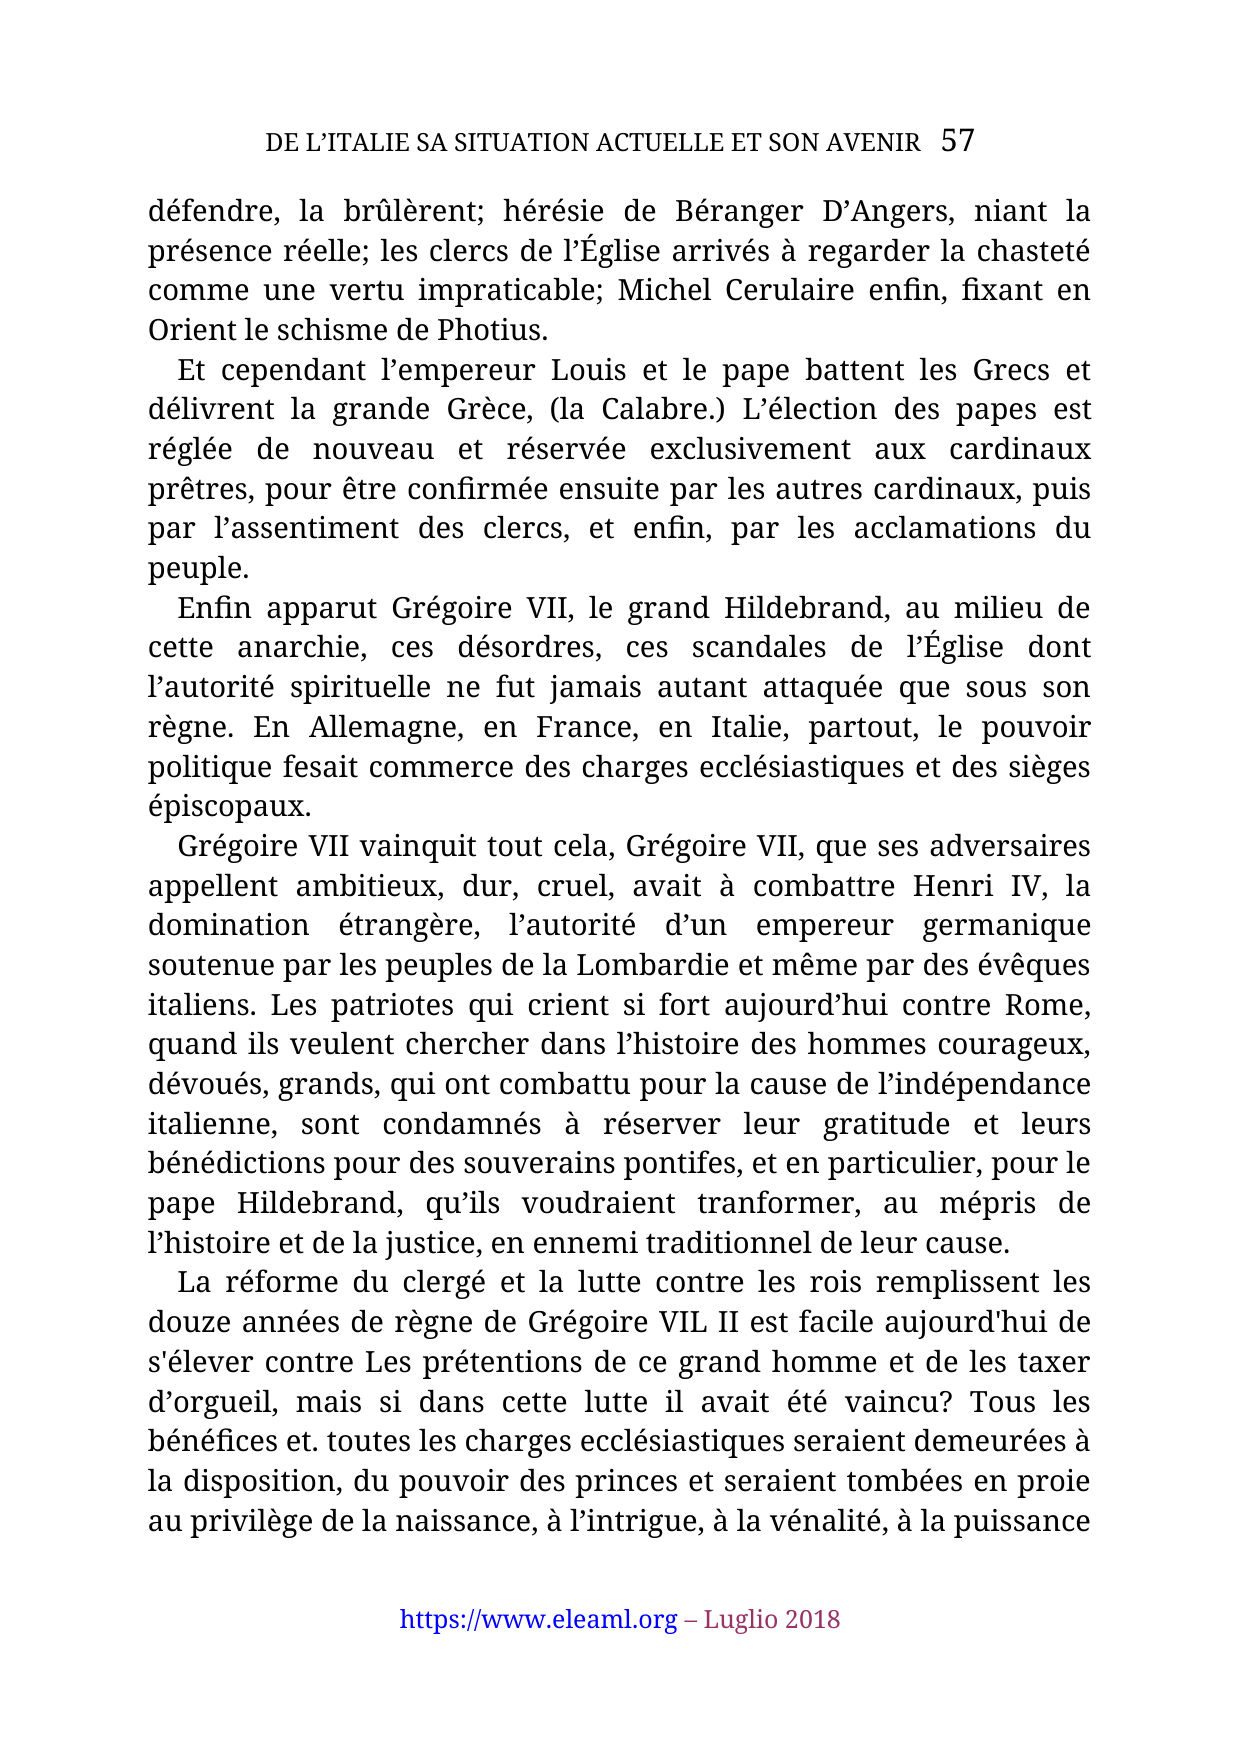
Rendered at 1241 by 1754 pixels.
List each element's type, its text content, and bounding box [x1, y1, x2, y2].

text Et cependant l’empereur Louis et le pape battent les Grecs et délivrent la grande Grèce, (la Calabre.) L’élection des papes est réglée de nouveau et réservée exclusivement aux cardinaux prêtres, pour être confirmée ensuite par les autres cardinaux, puis par l’assentiment des clercs, et enfin, par les acclamations du peuple. [148, 349, 1093, 587]
text défendre, la brûlèrent; hérésie de Béranger D’Angers, niant la présence réelle; les clercs de l’Église arrivés à regarder la chasteté comme une vertu impraticable; Michel Cerulaire enfin, fixant en Orient le schisme de Photius. [148, 190, 1093, 349]
text La réforme du clergé et la lutte contre les rois remplissent les douze années de règne de Grégoire VIL II est facile aujourd'hui de s'élever contre Les prétentions de ce grand homme et de les taxer d’orgueil, mais si dans cette lutte il avait été vaincu? Tous les bénéfices et. toutes les charges ecclésiastiques seraient demeurées à la disposition, du pouvoir des princes et seraient tombées en proie au privilège de la naissance, à l’intrigue, à la vénalité, à la puissance [148, 1262, 1093, 1539]
text Enfin apparut Grégoire VII, le grand Hildebrand, au milieu de cette anarchie, ces désordres, ces scandales de l’Église dont l’autorité spirituelle ne fut jamais autant attaquée que sous son règne. En Allemagne, en France, en Italie, partout, le pouvoir politique fesait commerce des charges ecclésiastiques et des sièges épiscopaux. [148, 587, 1093, 825]
text Grégoire VII vainquit tout cela, Grégoire VII, que ses adversaires appellent ambitieux, dur, cruel, avait à combattre Henri IV, la domination étrangère, l’autorité d’un empereur germanique soutenue par les peuples de la Lombardie et même par des évêques italiens. Les patriotes qui crient si fort aujourd’hui contre Rome, quand ils veulent chercher dans l’histoire des hommes courageux, dévoués, grands, qui ont combattu pour la cause de l’indépendance italienne, sont condamnés à réserver leur gratitude et leurs bénédictions pour des souverains pontifes, et en particulier, pour le pape Hildebrand, qu’ils voudraient tranformer, au mépris de l’histoire et de la justice, en ennemi traditionnel de leur cause. [148, 825, 1093, 1262]
